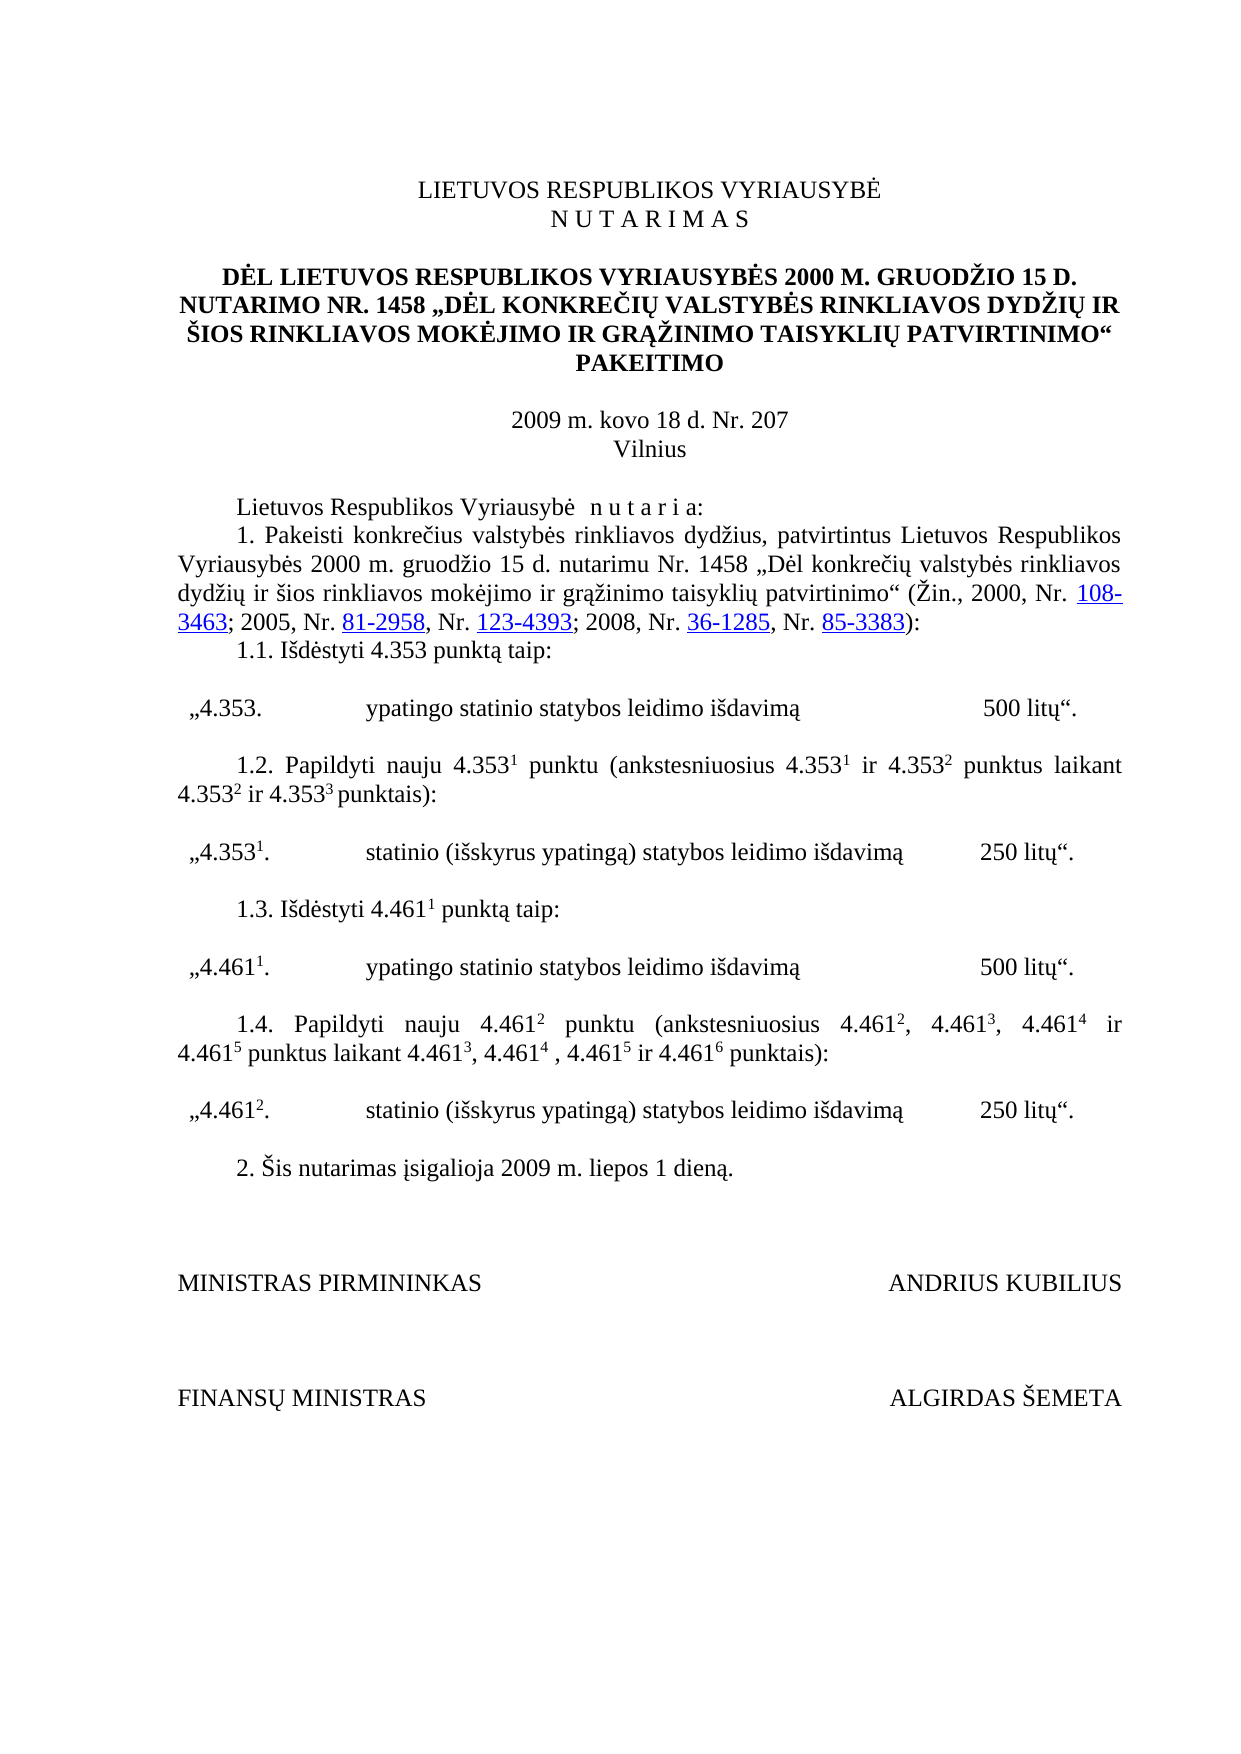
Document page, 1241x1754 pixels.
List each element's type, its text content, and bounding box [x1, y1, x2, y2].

table_header statinio (išskyrus ypatingą) statybos leidimo išdavimą [354, 837, 916, 866]
table_header 500 litų“. [916, 952, 1144, 981]
text 1.4. Papildyti nauju 4.4612 punktu (ankstesniuosius 4.4612, 4.4613, 4.4614 ir 4.4615 punktus laikant 4.4613, 4.4614 , 4.4615 ir 4.4616 punktais): [177, 1009, 1122, 1067]
text MINISTRAS PIRMININKAS ANDRIUS KUBILIUS [177, 1268, 1122, 1297]
table_header „4.4612. [177, 1096, 354, 1124]
table_header statinio (išskyrus ypatingą) statybos leidimo išdavimą [354, 1096, 916, 1124]
text Lietuvos Respublikos Vyriausybė nutaria: [177, 492, 1122, 521]
text FINANSŲ MINISTRAS ALGIRDAS ŠEMETA [177, 1383, 1122, 1412]
table_header „4.4611. [177, 952, 354, 981]
text Vilnius [177, 434, 1122, 463]
text 1.3. Išdėstyti 4.4611 punktą taip: [177, 894, 1122, 923]
text 2. Šis nutarimas įsigalioja 2009 m. liepos 1 dieną. [177, 1153, 1122, 1182]
table_header 500 litų“. [916, 693, 1144, 722]
text DĖL LIETUVOS RESPUBLIKOS VYRIAUSYBĖS 2000 M. GRUODŽIO 15 D. NUTARIMO NR. 1458 „DĖL KONKREČIŲ VALSTYBĖS RINKLIAVOS DYDŽIŲ IR ŠIOS RINKLIAVOS MOKĖJIMO IR GRĄŽINIMO TAISYKLIŲ PATVIRTINIMO“ PAKEITIMO [177, 262, 1122, 377]
table_header „4.353. [177, 693, 354, 722]
text Lietuvos Respublikos Vyriausybė [177, 176, 1122, 204]
table_header 250 litų“. [916, 837, 1144, 866]
table_header 250 litų“. [916, 1096, 1144, 1124]
table_header „4.3531. [177, 837, 354, 866]
text 1.1. Išdėstyti 4.353 punktą taip: [177, 636, 1122, 664]
text NUTARIMAS [177, 204, 1122, 233]
text 2009 m. kovo 18 d. Nr. 207 [177, 406, 1122, 434]
text 1.2. Papildyti nauju 4.3531 punktu (ankstesniuosius 4.3531 ir 4.3532 punktus laikant 4.3532 ir 4.3533 punktais): [177, 751, 1122, 808]
table_header ypatingo statinio statybos leidimo išdavimą [354, 693, 916, 722]
text 1. Pakeisti konkrečius valstybės rinkliavos dydžius, patvirtintus Lietuvos Respublikos Vyriausybės 2000 m. gruodžio 15 d. nutarimu Nr. 1458 „Dėl konkrečių valstybės rinkliavos dydžių ir šios rinkliavos mokėjimo ir grąžinimo taisyklių patvirtinimo“ (Žin., 2000, Nr. 108-3463; 2005, Nr. 81-2958, Nr. 123-4393; 2008, Nr. 36-1285, Nr. 85-3383): [177, 521, 1122, 636]
table_header ypatingo statinio statybos leidimo išdavimą [354, 952, 916, 981]
